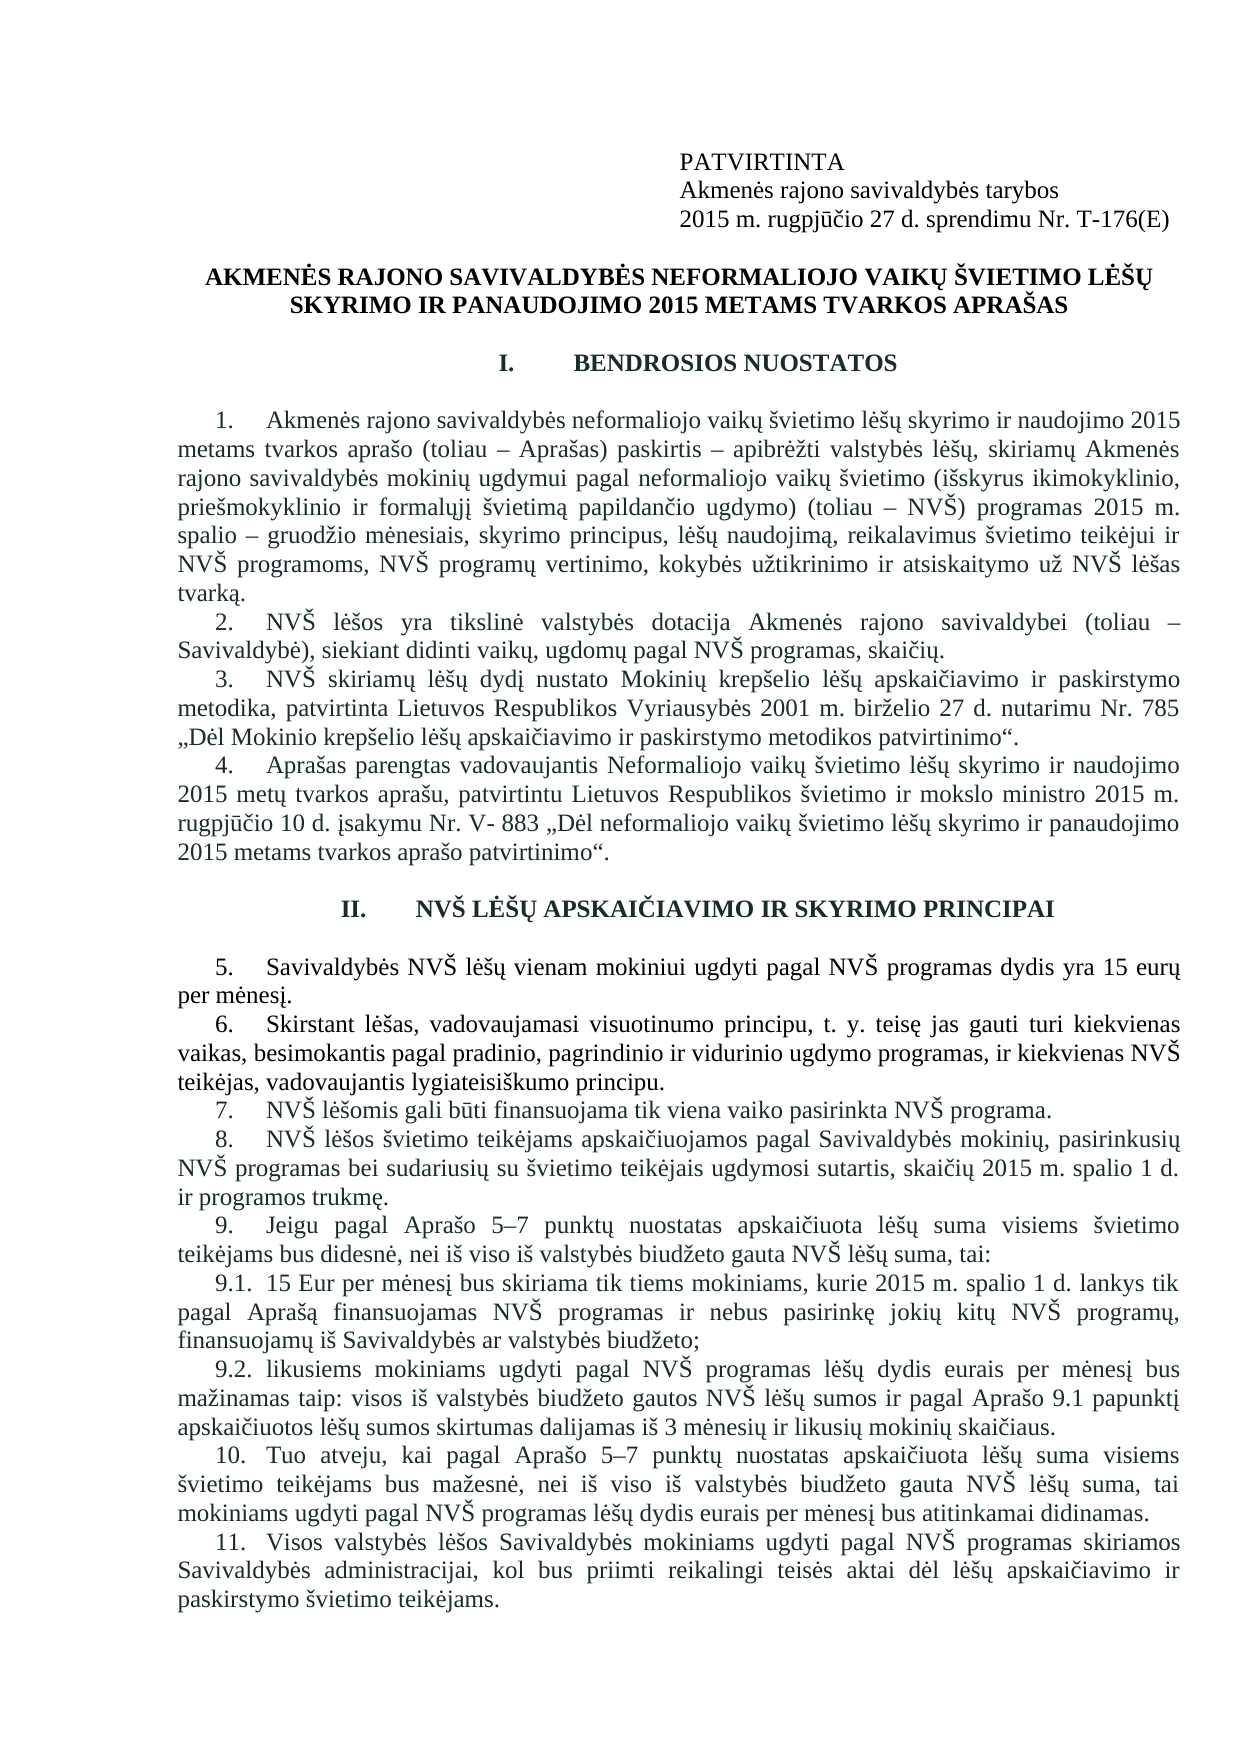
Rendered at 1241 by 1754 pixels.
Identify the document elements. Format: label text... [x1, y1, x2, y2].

text PATVIRTINTA [679, 147, 1181, 176]
text AKMENĖS RAJONO SAVIVALDYBĖS NEFORMALIOJO VAIKŲ ŠVIETIMO LĖŠŲ SKYRIMO IR PANAUDOJIMO 2015 METAMS TVARKOS APRAŠAS [177, 262, 1181, 319]
text 7. NVŠ lėšomis gali būti finansuojama tik viena vaiko pasirinkta NVŠ programa. [177, 1096, 1181, 1124]
text 8. NVŠ lėšos švietimo teikėjams apskaičiuojamos pagal Savivaldybės mokinių, pasirinkusių NVŠ programas bei sudariusių su švietimo teikėjais ugdymosi sutartis, skaičių 2015 m. spalio 1 d. ir programos trukmę. [177, 1124, 1181, 1211]
text 9.1. 15 Eur per mėnesį bus skiriama tik tiems mokiniams, kurie 2015 m. spalio 1 d. lankys tik pagal Aprašą finansuojamas NVŠ programas ir nebus pasirinkę jokių kitų NVŠ programų, finansuojamų iš Savivaldybės ar valstybės biudžeto; [177, 1268, 1181, 1354]
text 9. Jeigu pagal Aprašo 5–7 punktų nuostatas apskaičiuota lėšų suma visiems švietimo teikėjams bus didesnė, nei iš viso iš valstybės biudžeto gauta NVŠ lėšų suma, tai: [177, 1211, 1181, 1268]
text 3. NVŠ skiriamų lėšų dydį nustato Mokinių krepšelio lėšų apskaičiavimo ir paskirstymo metodika, patvirtinta Lietuvos Respublikos Vyriausybės 2001 m. birželio 27 d. nutarimu Nr. 785 „Dėl Mokinio krepšelio lėšų apskaičiavimo ir paskirstymo metodikos patvirtinimo“. [177, 664, 1181, 751]
text 2. NVŠ lėšos yra tikslinė valstybės dotacija Akmenės rajono savivaldybei (toliau – Savivaldybė), siekiant didinti vaikų, ugdomų pagal NVŠ programas, skaičių. [177, 607, 1181, 664]
text 4. Aprašas parengtas vadovaujantis Neformaliojo vaikų švietimo lėšų skyrimo ir naudojimo 2015 metų tvarkos aprašu, patvirtintu Lietuvos Respublikos švietimo ir mokslo ministro 2015 m. rugpjūčio 10 d. įsakymu Nr. V- 883 „Dėl neformaliojo vaikų švietimo lėšų skyrimo ir panaudojimo 2015 metams tvarkos aprašo patvirtinimo“. [177, 751, 1181, 866]
text Akmenės rajono savivaldybės tarybos [679, 176, 1181, 204]
text 5. Savivaldybės NVŠ lėšų vienam mokiniui ugdyti pagal NVŠ programas dydis yra 15 eurų per mėnesį. [177, 952, 1181, 1009]
text 1. Akmenės rajono savivaldybės neformaliojo vaikų švietimo lėšų skyrimo ir naudojimo 2015 metams tvarkos aprašo (toliau – Aprašas) paskirtis – apibrėžti valstybės lėšų, skiriamų Akmenės rajono savivaldybės mokinių ugdymui pagal neformaliojo vaikų švietimo (išskyrus ikimokyklinio, priešmokyklinio ir formalųjį švietimą papildančio ugdymo) (toliau – NVŠ) programas 2015 m. spalio – gruodžio mėnesiais, skyrimo principus, lėšų naudojimą, reikalavimus švietimo teikėjui ir NVŠ programoms, NVŠ programų vertinimo, kokybės užtikrinimo ir atsiskaitymo už NVŠ lėšas tvarką. [177, 406, 1181, 607]
text 10. Tuo atveju, kai pagal Aprašo 5–7 punktų nuostatas apskaičiuota lėšų suma visiems švietimo teikėjams bus mažesnė, nei iš viso iš valstybės biudžeto gauta NVŠ lėšų suma, tai mokiniams ugdyti pagal NVŠ programas lėšų dydis eurais per mėnesį bus atitinkamai didinamas. [177, 1441, 1181, 1527]
text 9.2. likusiems mokiniams ugdyti pagal NVŠ programas lėšų dydis eurais per mėnesį bus mažinamas taip: visos iš valstybės biudžeto gautos NVŠ lėšų sumos ir pagal Aprašo 9.1 papunktį apskaičiuotos lėšų sumos skirtumas dalijamas iš 3 mėnesių ir likusių mokinių skaičiaus. [177, 1354, 1181, 1441]
text 11. Visos valstybės lėšos Savivaldybės mokiniams ugdyti pagal NVŠ programas skiriamos Savivaldybės administracijai, kol bus priimti reikalingi teisės aktai dėl lėšų apskaičiavimo ir paskirstymo švietimo teikėjams. [177, 1527, 1181, 1613]
text 6. Skirstant lėšas, vadovaujamasi visuotinumo principu, t. y. teisę jas gauti turi kiekvienas vaikas, besimokantis pagal pradinio, pagrindinio ir vidurinio ugdymo programas, ir kiekvienas NVŠ teikėjas, vadovaujantis lygiateisiškumo principu. [177, 1009, 1181, 1096]
text 2015 m. rugpjūčio 27 d. sprendimu Nr. T-176(E) [679, 204, 1181, 233]
text II. NVŠ LĖŠŲ APSKAIČIAVIMO IR SKYRIMO PRINCIPAI [215, 894, 1181, 923]
text I. BENDROSIOS NUOSTATOS [215, 348, 1181, 377]
